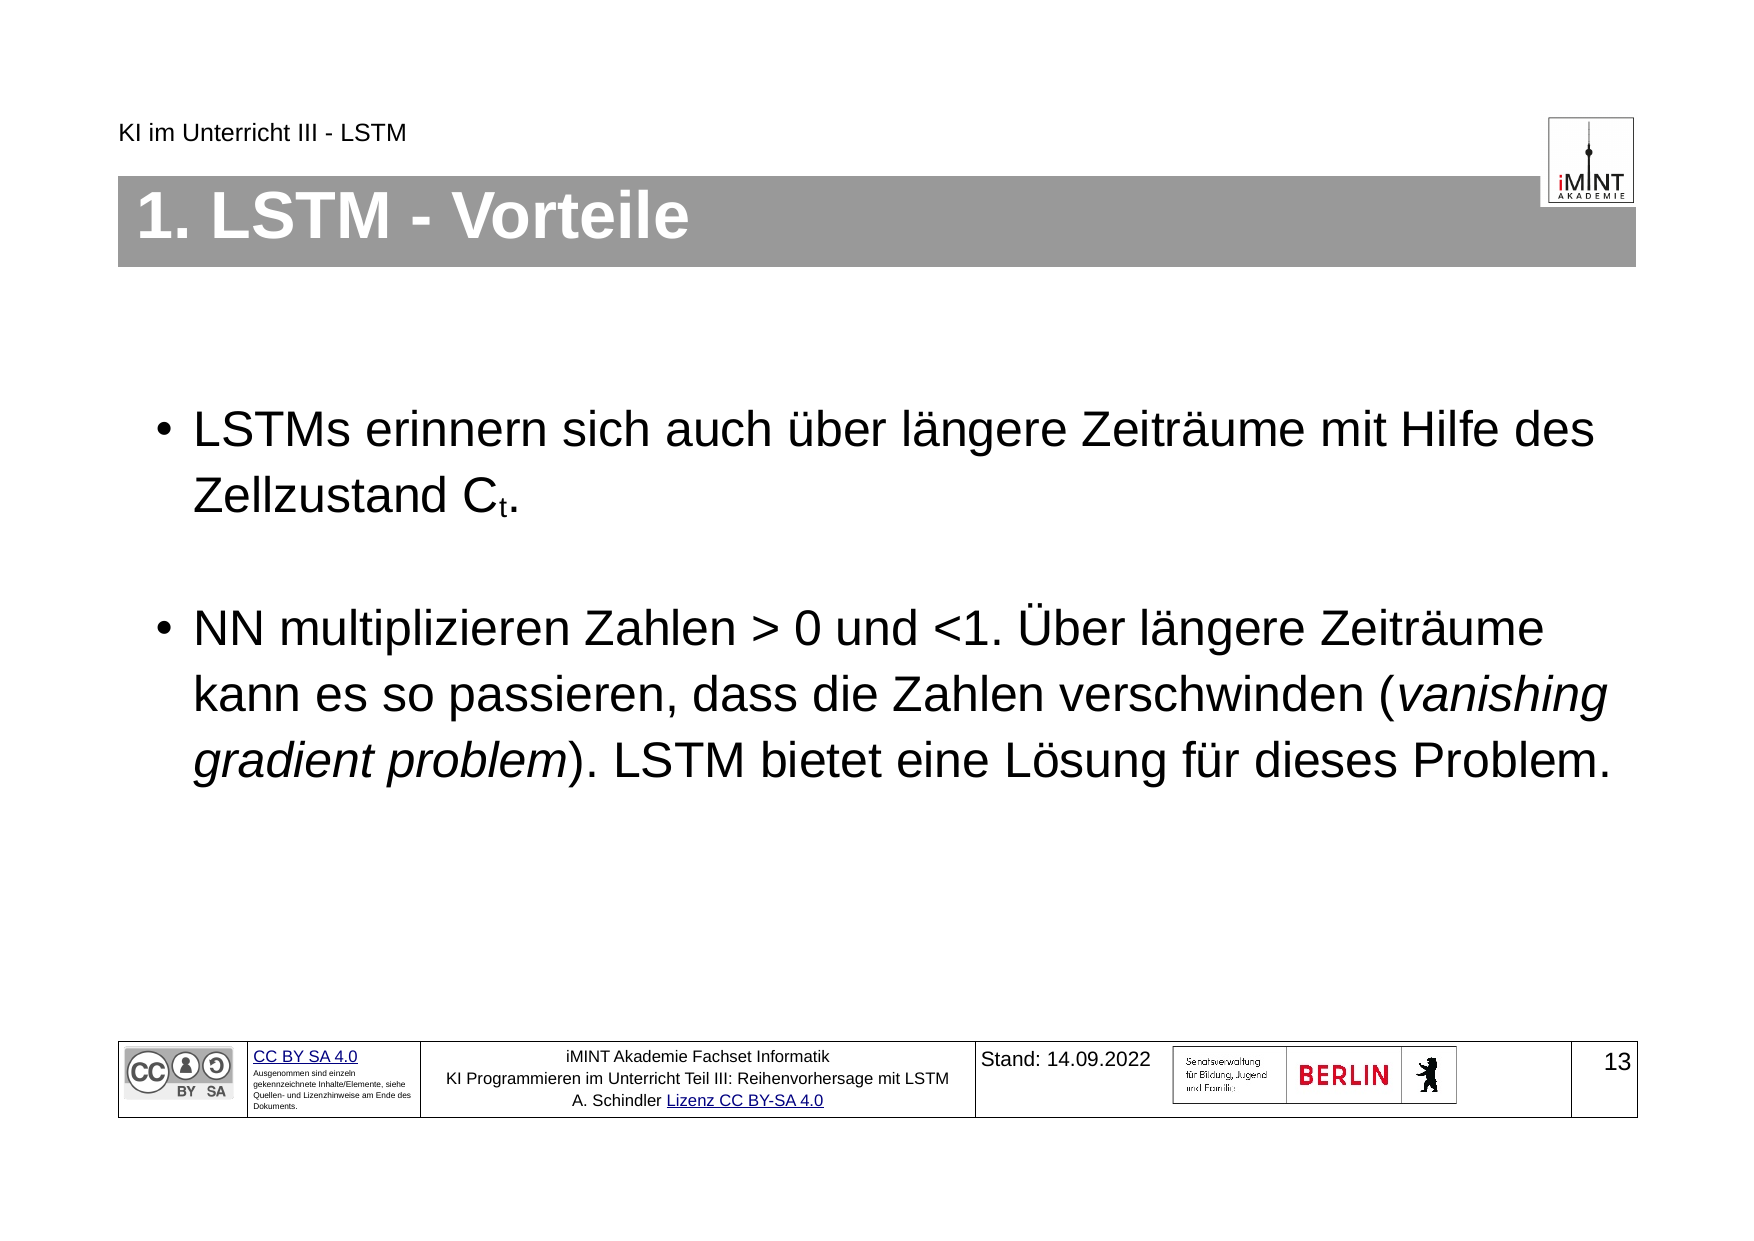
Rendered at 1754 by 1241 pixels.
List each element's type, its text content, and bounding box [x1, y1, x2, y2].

picture [1172, 1046, 1457, 1104]
picture [123, 1046, 234, 1100]
list NN multiplizieren Zahlen > 0 und <1. Über längere Zeiträume kann es so passieren, dass die Zahlen verschwinden (vanishing gradient problem). LSTM bietet eine Lösung für dieses Problem. [156, 598, 1636, 788]
list LSTMs erinnern sich auch über längere Zeiträume mit Hilfe des Zellzustand Ct. [156, 399, 1636, 523]
picture [1540, 110, 1639, 207]
text 1. LSTM - Vorteile [118, 176, 1636, 253]
